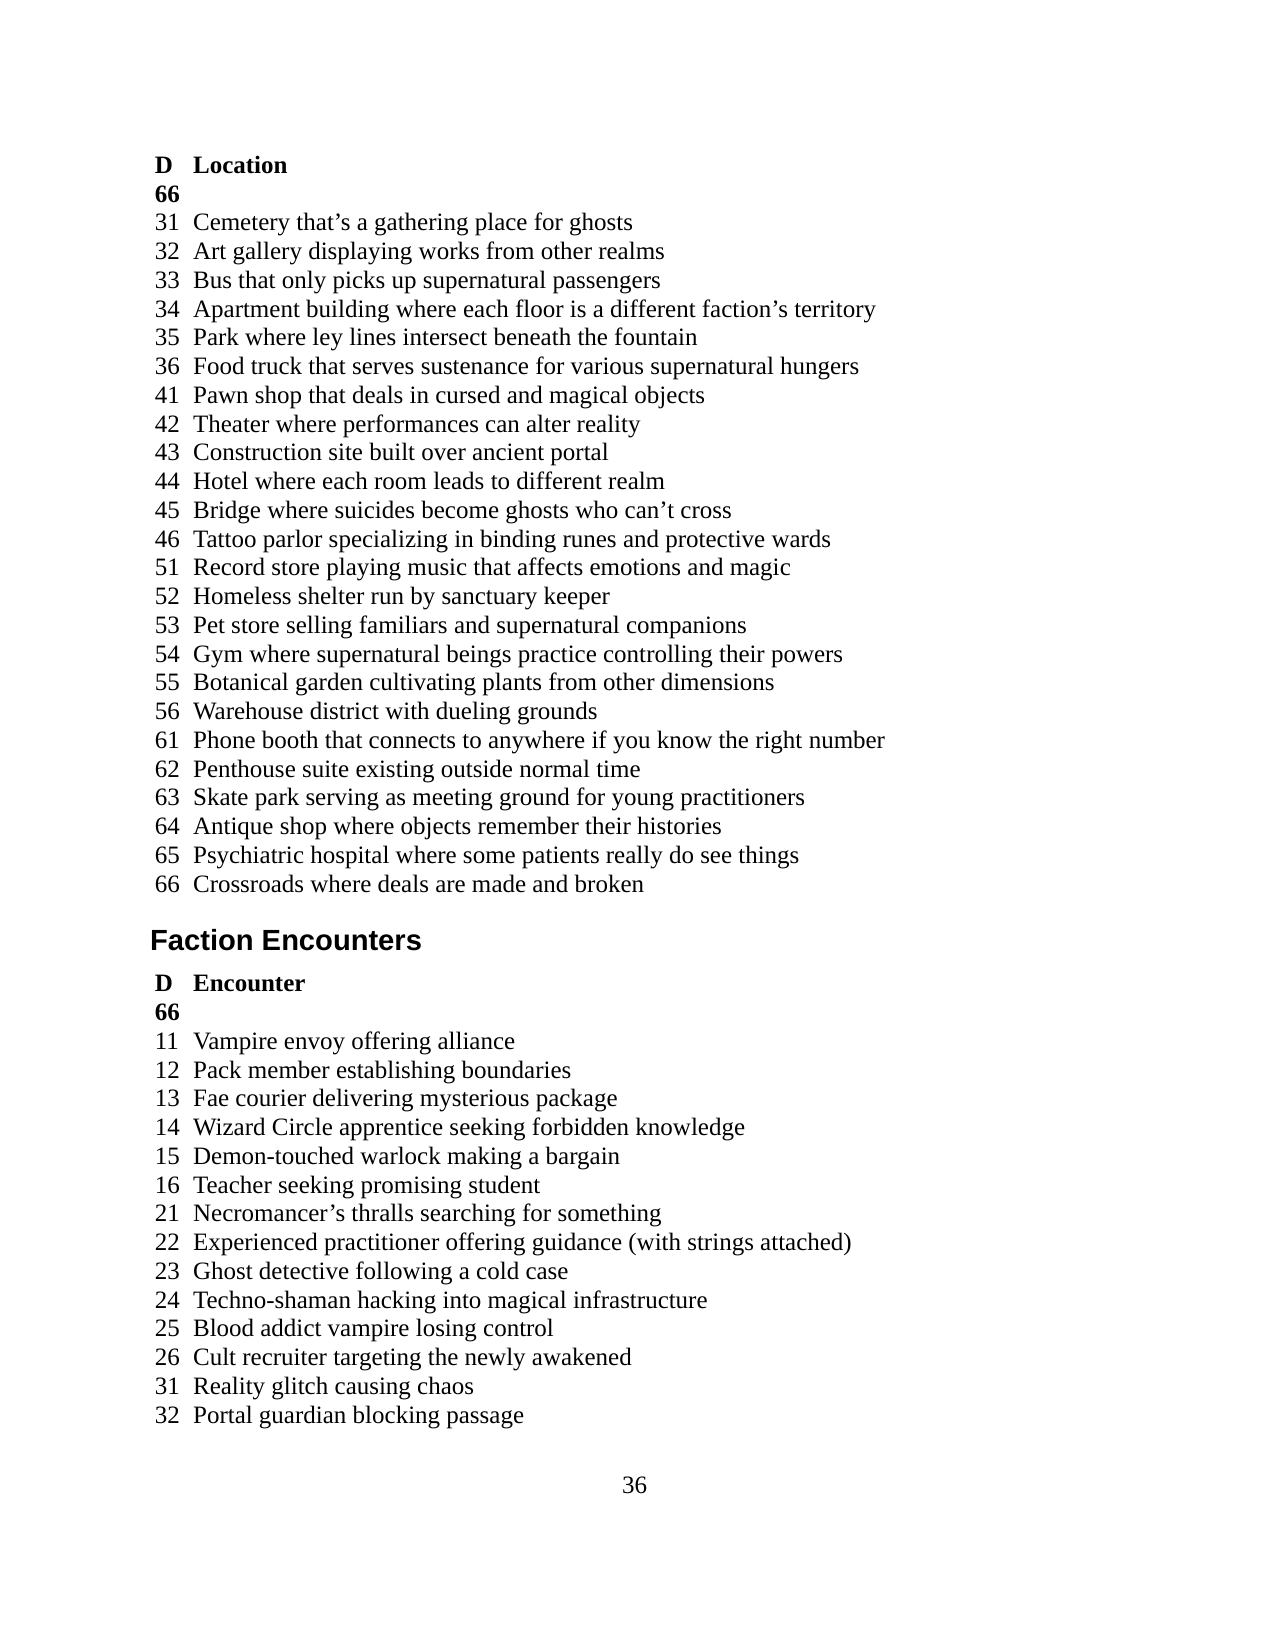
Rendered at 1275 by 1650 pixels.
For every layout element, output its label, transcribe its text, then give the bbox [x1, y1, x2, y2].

table_cell Construction site built over ancient portal [189, 438, 1125, 466]
subtitle Faction Encounters [150, 922, 1125, 956]
table_cell Botanical garden cultivating plants from other dimensions [189, 668, 1125, 696]
table_cell 55 [150, 668, 188, 696]
table_cell Phone booth that connects to anywhere if you know the right number [189, 725, 1125, 754]
table_cell 31 [150, 1371, 188, 1400]
table_cell Food truck that serves sustenance for various supernatural hungers [189, 351, 1125, 380]
table_cell Record store playing music that affects emotions and magic [189, 553, 1125, 581]
table_cell Fae courier delivering mysterious package [189, 1084, 1125, 1112]
table_cell Techno-shaman hacking into magical infrastructure [189, 1285, 1125, 1313]
table_cell Teacher seeking promising student [189, 1170, 1125, 1198]
table_cell Psychiatric hospital where some patients really do see things [189, 840, 1125, 869]
table_cell 21 [150, 1199, 188, 1227]
table_cell Park where ley lines intersect beneath the fountain [189, 323, 1125, 351]
table_cell 34 [150, 294, 188, 322]
table_cell Vampire envoy offering alliance [189, 1026, 1125, 1055]
table_cell Blood addict vampire losing control [189, 1314, 1125, 1342]
table_cell 23 [150, 1256, 188, 1285]
table_cell 32 [150, 1400, 188, 1428]
table_cell Skate park serving as meeting ground for young practitioners [189, 783, 1125, 811]
table_cell 51 [150, 553, 188, 581]
table_cell 42 [150, 409, 188, 437]
table_cell 13 [150, 1084, 188, 1112]
table_cell 14 [150, 1112, 188, 1141]
table_cell 15 [150, 1141, 188, 1170]
table_cell Reality glitch causing chaos [189, 1371, 1125, 1400]
table_cell 45 [150, 495, 188, 524]
table_cell Bus that only picks up supernatural passengers [189, 265, 1125, 294]
table_cell Bridge where suicides become ghosts who can’t cross [189, 495, 1125, 524]
table_cell 65 [150, 840, 188, 869]
table_cell Portal guardian blocking passage [189, 1400, 1125, 1428]
table_cell 32 [150, 236, 188, 265]
table_cell 16 [150, 1170, 188, 1198]
table_cell Cult recruiter targeting the newly awakened [189, 1342, 1125, 1371]
table_cell 41 [150, 380, 188, 409]
table_cell Hotel where each room leads to different realm [189, 466, 1125, 495]
table_cell 52 [150, 581, 188, 610]
table_cell Cemetery that’s a gathering place for ghosts [189, 208, 1125, 236]
table_cell 31 [150, 208, 188, 236]
table_cell Warehouse district with dueling grounds [189, 696, 1125, 725]
table_cell 54 [150, 639, 188, 667]
table_cell Pawn shop that deals in cursed and magical objects [189, 380, 1125, 409]
table_cell Crossroads where deals are made and broken [189, 869, 1125, 897]
table_cell 61 [150, 725, 188, 754]
table_cell Tattoo parlor specializing in binding runes and protective wards [189, 524, 1125, 552]
table_cell Art gallery displaying works from other realms [189, 236, 1125, 265]
table_cell 63 [150, 783, 188, 811]
table_header D66 [150, 150, 188, 207]
table_cell 53 [150, 610, 188, 639]
table_cell 66 [150, 869, 188, 897]
table_cell 12 [150, 1055, 188, 1083]
table_cell 33 [150, 265, 188, 294]
table_cell 56 [150, 696, 188, 725]
table_cell 44 [150, 466, 188, 495]
table_cell Gym where supernatural beings practice controlling their powers [189, 639, 1125, 667]
table_cell Wizard Circle apprentice seeking forbidden knowledge [189, 1112, 1125, 1141]
table_cell Theater where performances can alter reality [189, 409, 1125, 437]
table_cell 36 [150, 351, 188, 380]
table_cell Experienced practitioner offering guidance (with strings attached) [189, 1227, 1125, 1256]
table_header D66 [150, 969, 188, 1026]
table_header Location [189, 150, 1125, 207]
table_cell Necromancer’s thralls searching for something [189, 1199, 1125, 1227]
table_cell Pet store selling familiars and supernatural companions [189, 610, 1125, 639]
table_cell 26 [150, 1342, 188, 1371]
table_cell 64 [150, 811, 188, 840]
table_cell 24 [150, 1285, 188, 1313]
table_cell 22 [150, 1227, 188, 1256]
table_cell 62 [150, 754, 188, 782]
table_cell Apartment building where each floor is a different faction’s territory [189, 294, 1125, 322]
table_cell Pack member establishing boundaries [189, 1055, 1125, 1083]
table_cell Homeless shelter run by sanctuary keeper [189, 581, 1125, 610]
table_cell 35 [150, 323, 188, 351]
table_cell 11 [150, 1026, 188, 1055]
table_cell Ghost detective following a cold case [189, 1256, 1125, 1285]
table_cell Penthouse suite existing outside normal time [189, 754, 1125, 782]
table_cell Demon-touched warlock making a bargain [189, 1141, 1125, 1170]
table_header Encounter [189, 969, 1125, 1026]
table_cell Antique shop where objects remember their histories [189, 811, 1125, 840]
table_cell 43 [150, 438, 188, 466]
table_cell 25 [150, 1314, 188, 1342]
table_cell 46 [150, 524, 188, 552]
